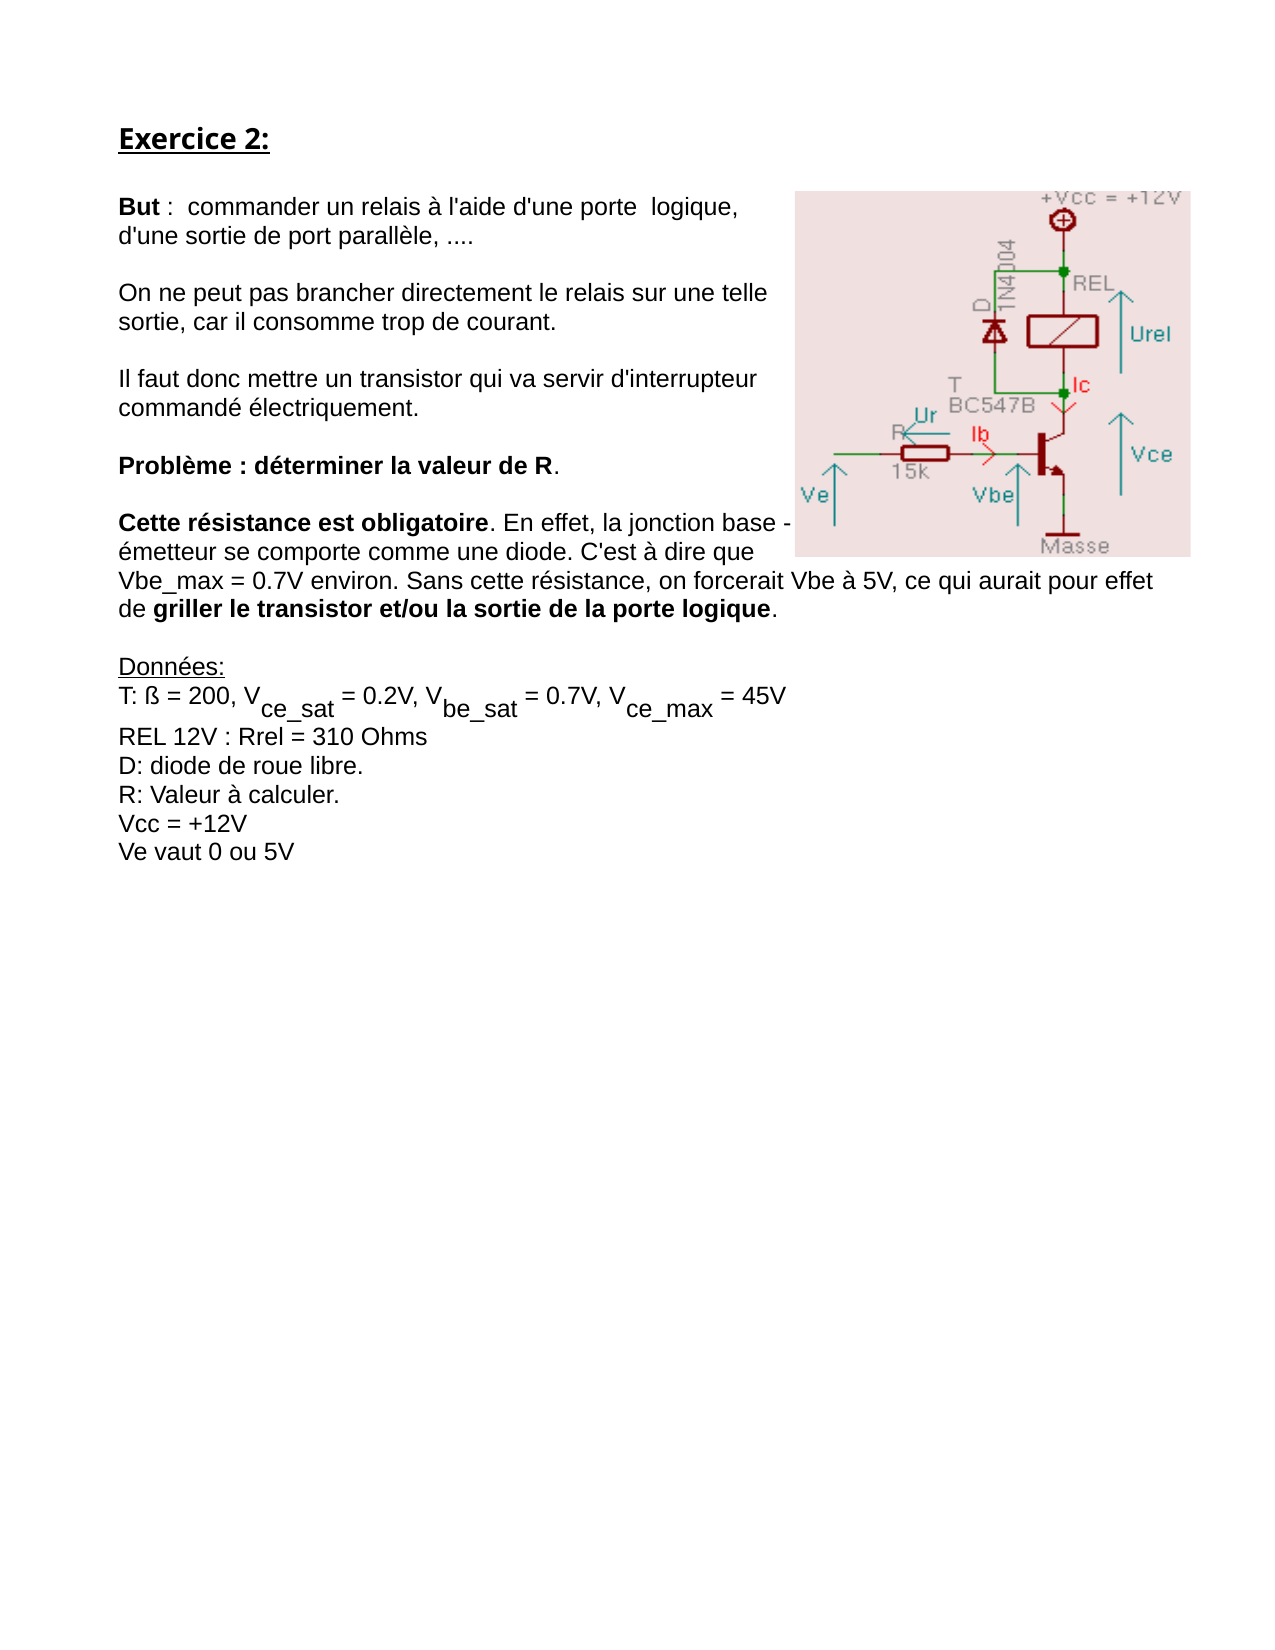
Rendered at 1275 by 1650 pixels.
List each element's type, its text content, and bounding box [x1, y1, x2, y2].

text Exercice 2: [118, 118, 1157, 158]
text On ne peut pas brancher directement le relais sur une telle sortie, car il consomme trop de courant. [118, 278, 794, 336]
text T: ß = 200, Vce_sat = 0.2V, Vbe_sat = 0.7V, Vce_max = 45V [118, 681, 1157, 722]
text R: Valeur à calculer. [118, 780, 1157, 808]
text But : commander un relais à l'aide d'une porte logique, d'une sortie de port parallèle, .... [118, 192, 794, 249]
text Ve vaut 0 ou 5V [118, 837, 1157, 866]
text REL 12V : Rrel = 310 Ohms [118, 722, 1157, 751]
text Problème : déterminer la valeur de R. [118, 451, 794, 479]
picture [794, 191, 1191, 557]
text Il faut donc mettre un transistor qui va servir d'interrupteur commandé électriquement. [118, 364, 794, 422]
text D: diode de roue libre. [118, 751, 1157, 780]
text Vcc = +12V [118, 808, 1157, 837]
text Données: [118, 652, 1157, 681]
text Cette résistance est obligatoire. En effet, la jonction base - émetteur se comporte comme une diode. C'est à dire que Vbe_max = 0.7V environ. Sans cette résistance, on forcerait Vbe à 5V, ce qui aurait pour effet de griller le transistor et/ou la sortie de la porte logique. [118, 508, 1157, 623]
